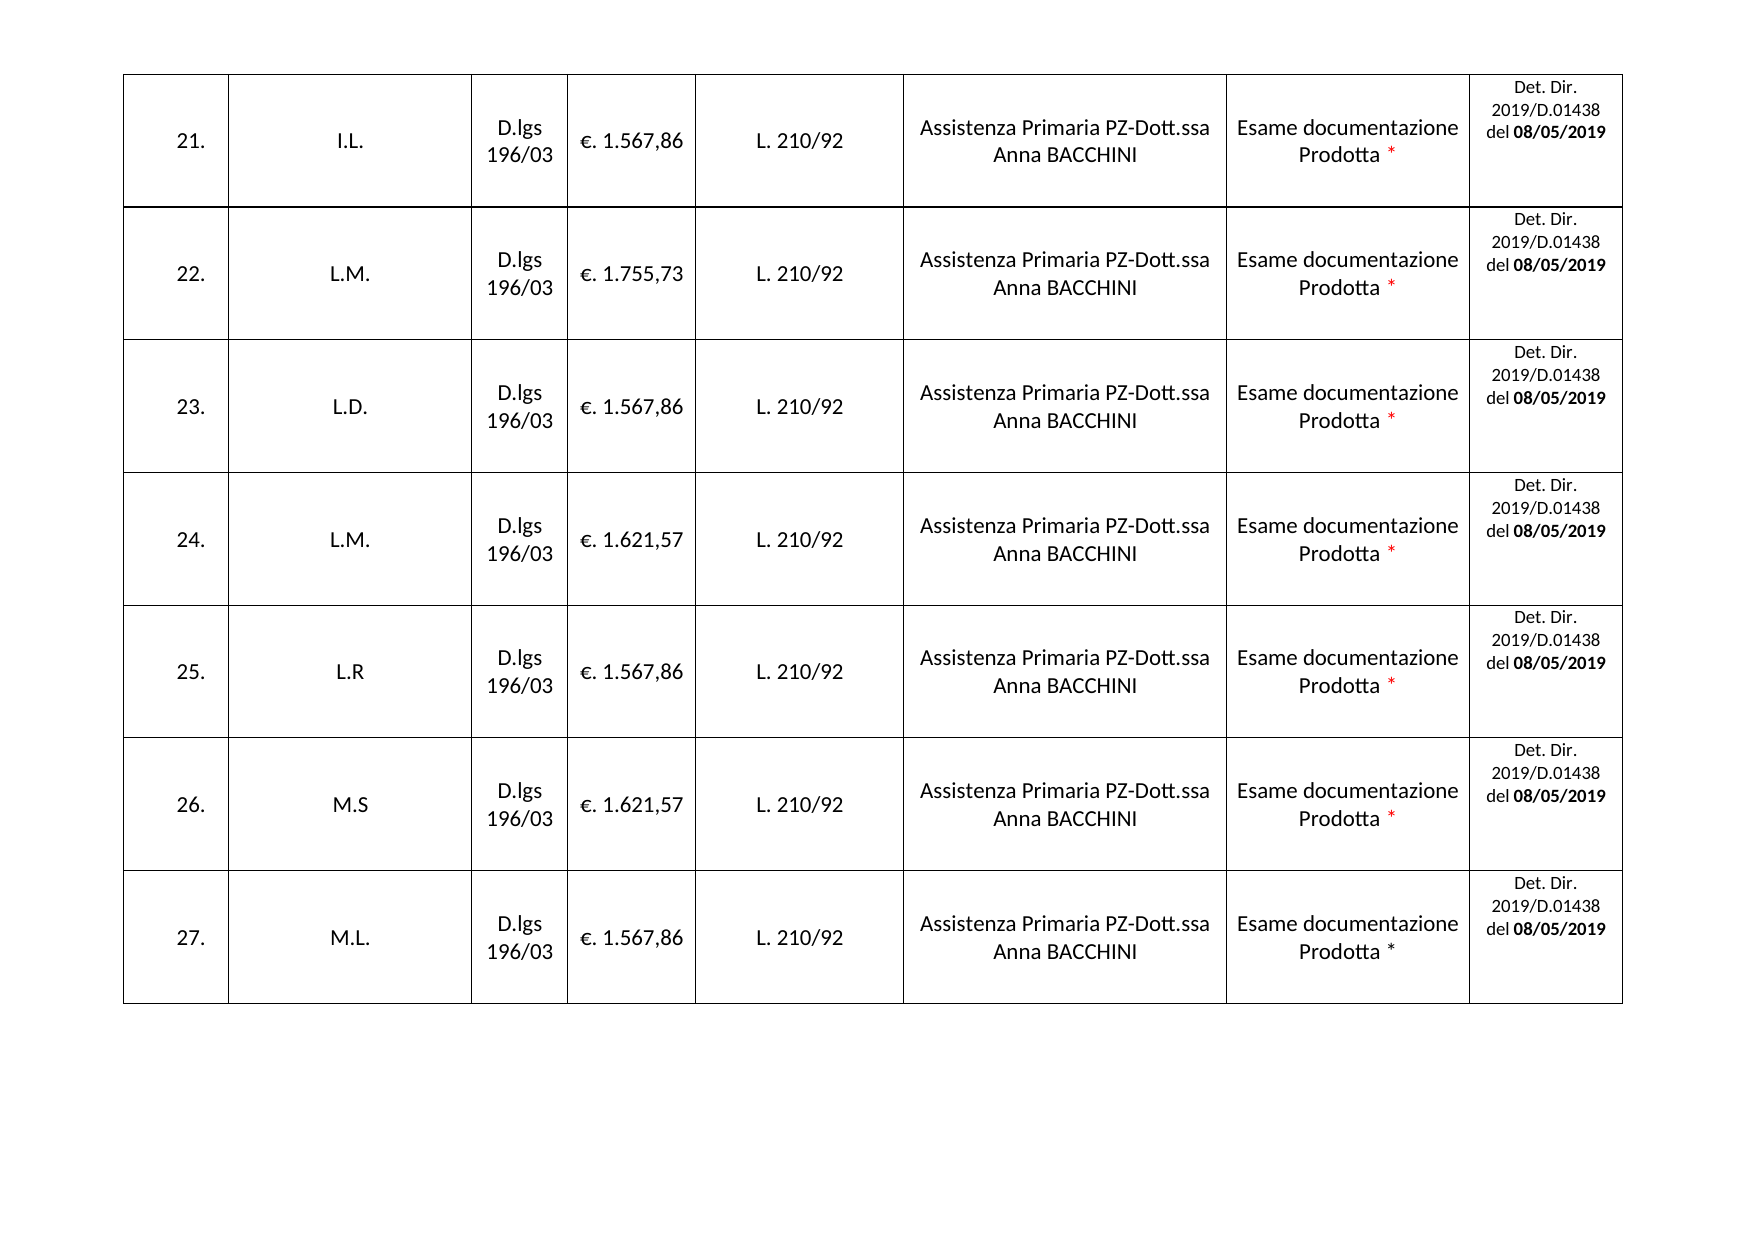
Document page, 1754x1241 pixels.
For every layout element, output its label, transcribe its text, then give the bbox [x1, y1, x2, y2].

table_cell L.M. [229, 473, 471, 604]
table_cell L. 210/92 [696, 738, 903, 870]
table_cell Esame documentazione Prodotta * [1227, 738, 1469, 870]
table_cell L. 210/92 [696, 473, 903, 604]
table_cell €. 1.567,86 [568, 75, 695, 206]
table_cell L.M. [229, 208, 471, 339]
table_cell D.lgs 196/03 [472, 738, 567, 870]
table_cell [124, 606, 228, 737]
table_cell Det. Dir. 2019/D.01438 del 08/05/2019 [1470, 871, 1622, 1003]
table_cell D.lgs 196/03 [472, 75, 567, 206]
table_cell D.lgs 196/03 [472, 871, 567, 1003]
table_cell Esame documentazione Prodotta * [1227, 208, 1469, 339]
table_cell [124, 208, 228, 339]
table_cell €. 1.621,57 [568, 738, 695, 870]
table_cell I.L. [229, 75, 471, 206]
table_cell Esame documentazione Prodotta * [1227, 871, 1469, 1003]
table_cell L. 210/92 [696, 340, 903, 472]
table_cell L. 210/92 [696, 208, 903, 339]
table_cell L.R [229, 606, 471, 737]
table_cell [124, 75, 228, 206]
table_cell Esame documentazione Prodotta * [1227, 75, 1469, 206]
table_cell Assistenza Primaria PZ-Dott.ssa Anna BACCHINI [904, 208, 1226, 339]
table_cell Det. Dir. 2019/D.01438 del 08/05/2019 [1470, 473, 1622, 604]
table_cell Det. Dir. 2019/D.01438 del 08/05/2019 [1470, 340, 1622, 472]
table_cell L. 210/92 [696, 75, 903, 206]
table_cell Det. Dir. 2019/D.01438 del 08/05/2019 [1470, 75, 1622, 206]
table_cell Assistenza Primaria PZ-Dott.ssa Anna BACCHINI [904, 738, 1226, 870]
table_cell M.L. [229, 871, 471, 1003]
table_cell L. 210/92 [696, 606, 903, 737]
table_cell €. 1.621,57 [568, 473, 695, 604]
table_cell D.lgs 196/03 [472, 606, 567, 737]
table_cell Esame documentazione Prodotta * [1227, 473, 1469, 604]
table_cell D.lgs 196/03 [472, 340, 567, 472]
table_cell Assistenza Primaria PZ-Dott.ssa Anna BACCHINI [904, 340, 1226, 472]
table_cell D.lgs 196/03 [472, 208, 567, 339]
table_cell L.D. [229, 340, 471, 472]
table_cell D.lgs 196/03 [472, 473, 567, 604]
table_cell Esame documentazione Prodotta * [1227, 606, 1469, 737]
table_cell €. 1.567,86 [568, 871, 695, 1003]
table_cell [124, 871, 228, 1003]
table_cell M.S [229, 738, 471, 870]
table_cell Assistenza Primaria PZ-Dott.ssa Anna BACCHINI [904, 606, 1226, 737]
table_cell Assistenza Primaria PZ-Dott.ssa Anna BACCHINI [904, 473, 1226, 604]
table_cell Det. Dir. 2019/D.01438 del 08/05/2019 [1470, 606, 1622, 737]
table_cell €. 1.567,86 [568, 340, 695, 472]
table_cell [124, 340, 228, 472]
table_cell Det. Dir. 2019/D.01438 del 08/05/2019 [1470, 208, 1622, 339]
table_cell Det. Dir. 2019/D.01438 del 08/05/2019 [1470, 738, 1622, 870]
table_cell [124, 473, 228, 604]
table_cell €. 1.567,86 [568, 606, 695, 737]
table_cell [124, 738, 228, 870]
table_cell Assistenza Primaria PZ-Dott.ssa Anna BACCHINI [904, 75, 1226, 206]
table_cell Esame documentazione Prodotta * [1227, 340, 1469, 472]
table_cell €. 1.755,73 [568, 208, 695, 339]
table_cell Assistenza Primaria PZ-Dott.ssa Anna BACCHINI [904, 871, 1226, 1003]
table_cell L. 210/92 [696, 871, 903, 1003]
